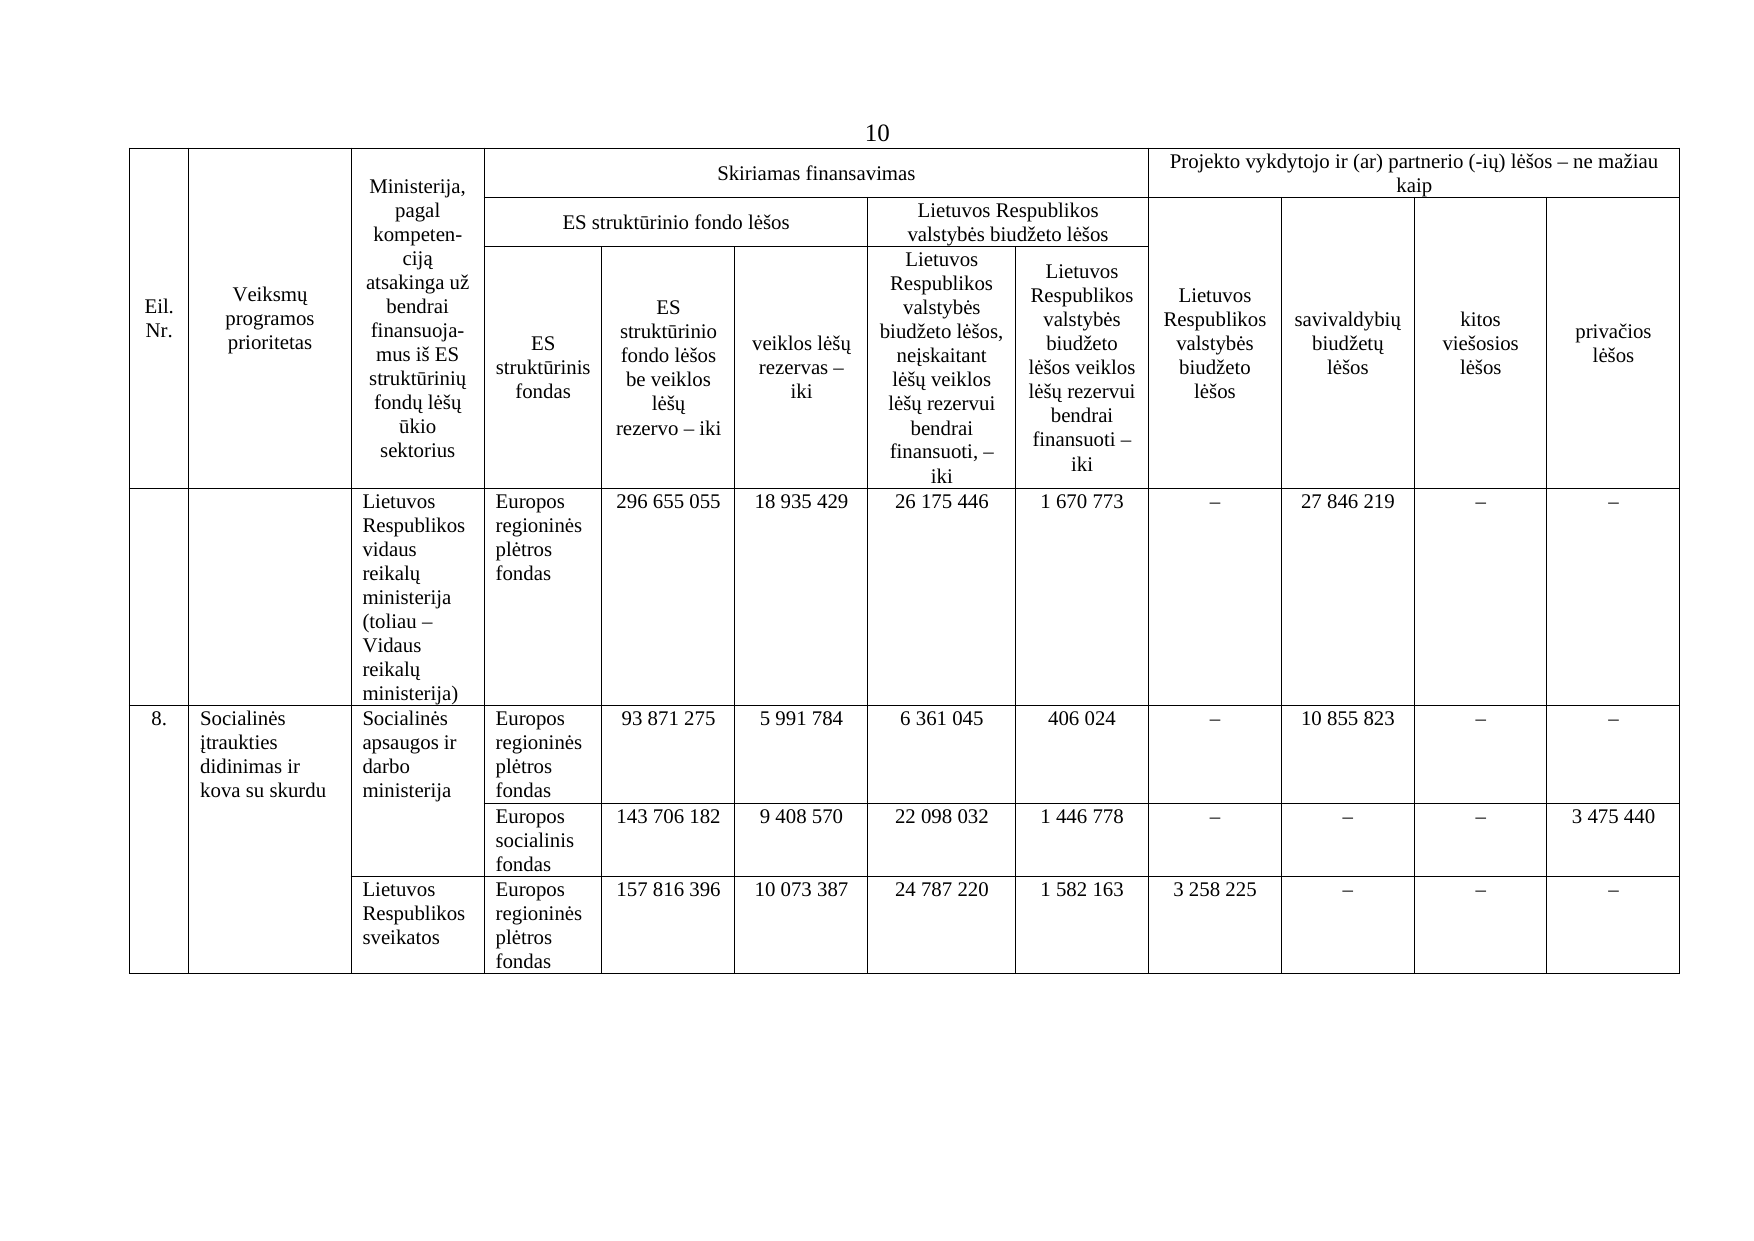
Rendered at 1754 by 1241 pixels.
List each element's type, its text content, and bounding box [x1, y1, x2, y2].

table_cell Socialinės apsaugos ir darbo ministerija [352, 706, 484, 876]
table_cell [130, 489, 188, 705]
table_cell – [1282, 877, 1414, 973]
table_cell ES struktūrinio fondo lėšos [485, 198, 867, 246]
table_cell – [1282, 804, 1414, 876]
table_cell Europos regioninės plėtros fondas [485, 706, 601, 802]
table_cell privačios lėšos [1547, 198, 1679, 488]
table_cell 5 991 784 [735, 706, 867, 802]
table_cell Lietuvos Respublikos vidaus reikalų ministerija (toliau – Vidaus reikalų ministerija) [352, 489, 484, 705]
table_cell Lietuvos Respublikos valstybės biudžeto lėšos, neįskaitant lėšų veiklos lėšų rezervui bendrai finansuoti, – iki [868, 247, 1015, 488]
table_cell Europos socialinis fondas [485, 804, 601, 876]
table_cell – [1547, 489, 1679, 705]
table_cell Lietuvos Respublikos valstybės biudžeto lėšos veiklos lėšų rezervui bendrai finansuoti – iki [1016, 247, 1148, 488]
table_cell – [1149, 706, 1281, 802]
table_cell veiklos lėšų rezervas – iki [735, 247, 867, 488]
table_header Skiriamas finansavimas [485, 149, 1148, 197]
table_cell savivaldybių biudžetų lėšos [1282, 198, 1414, 488]
table_cell [189, 489, 351, 705]
table_cell kitos viešosios lėšos [1415, 198, 1546, 488]
table_cell 296 655 055 [602, 489, 734, 705]
table_cell 93 871 275 [602, 706, 734, 802]
table_cell – [1547, 877, 1679, 973]
table_cell 1 670 773 [1016, 489, 1148, 705]
table_cell 27 846 219 [1282, 489, 1414, 705]
table_cell – [1415, 877, 1546, 973]
table_cell 1 446 778 [1016, 804, 1148, 876]
table_cell – [1149, 489, 1281, 705]
table_cell Socialinės įtraukties didinimas ir kova su skurdu [189, 706, 351, 973]
table_cell Europos regioninės plėtros fondas [485, 877, 601, 973]
table_header Projekto vykdytojo ir (ar) partnerio (-ių) lėšos – ne mažiau kaip [1149, 149, 1679, 197]
table_cell 1 582 163 [1016, 877, 1148, 973]
table_cell 24 787 220 [868, 877, 1015, 973]
table_cell 26 175 446 [868, 489, 1015, 705]
table_cell 406 024 [1016, 706, 1148, 802]
table_cell Europos regioninės plėtros fondas [485, 489, 601, 705]
table_cell 157 816 396 [602, 877, 734, 973]
table_cell 10 855 823 [1282, 706, 1414, 802]
table_cell 143 706 182 [602, 804, 734, 876]
table_header Veiksmų programos prioritetas [189, 149, 351, 488]
table_header Ministerija, pagal kompeten-ciją atsakinga už bendrai finansuoja-mus iš ES struktūrinių fondų lėšų ūkio sektorius [352, 149, 484, 488]
table_cell 9 408 570 [735, 804, 867, 876]
table_cell 22 098 032 [868, 804, 1015, 876]
table_cell 18 935 429 [735, 489, 867, 705]
table_cell – [1149, 804, 1281, 876]
table_cell Lietuvos Respublikos sveikatos [352, 877, 484, 973]
table_cell ES struktūrinis fondas [485, 247, 601, 488]
table_cell Lietuvos Respublikos valstybės biudžeto lėšos [1149, 198, 1281, 488]
table_cell – [1415, 489, 1546, 705]
table_cell 10 073 387 [735, 877, 867, 973]
table_cell 8. [130, 706, 188, 973]
table_cell 6 361 045 [868, 706, 1015, 802]
table_header Eil. Nr. [130, 149, 188, 488]
table_cell – [1547, 706, 1679, 802]
table_cell 3 475 440 [1547, 804, 1679, 876]
table_cell Lietuvos Respublikos valstybės biudžeto lėšos [868, 198, 1148, 246]
table_cell – [1415, 706, 1546, 802]
table_cell – [1415, 804, 1546, 876]
table_cell 3 258 225 [1149, 877, 1281, 973]
table_cell ES struktūrinio fondo lėšos be veiklos lėšų rezervo – iki [602, 247, 734, 488]
